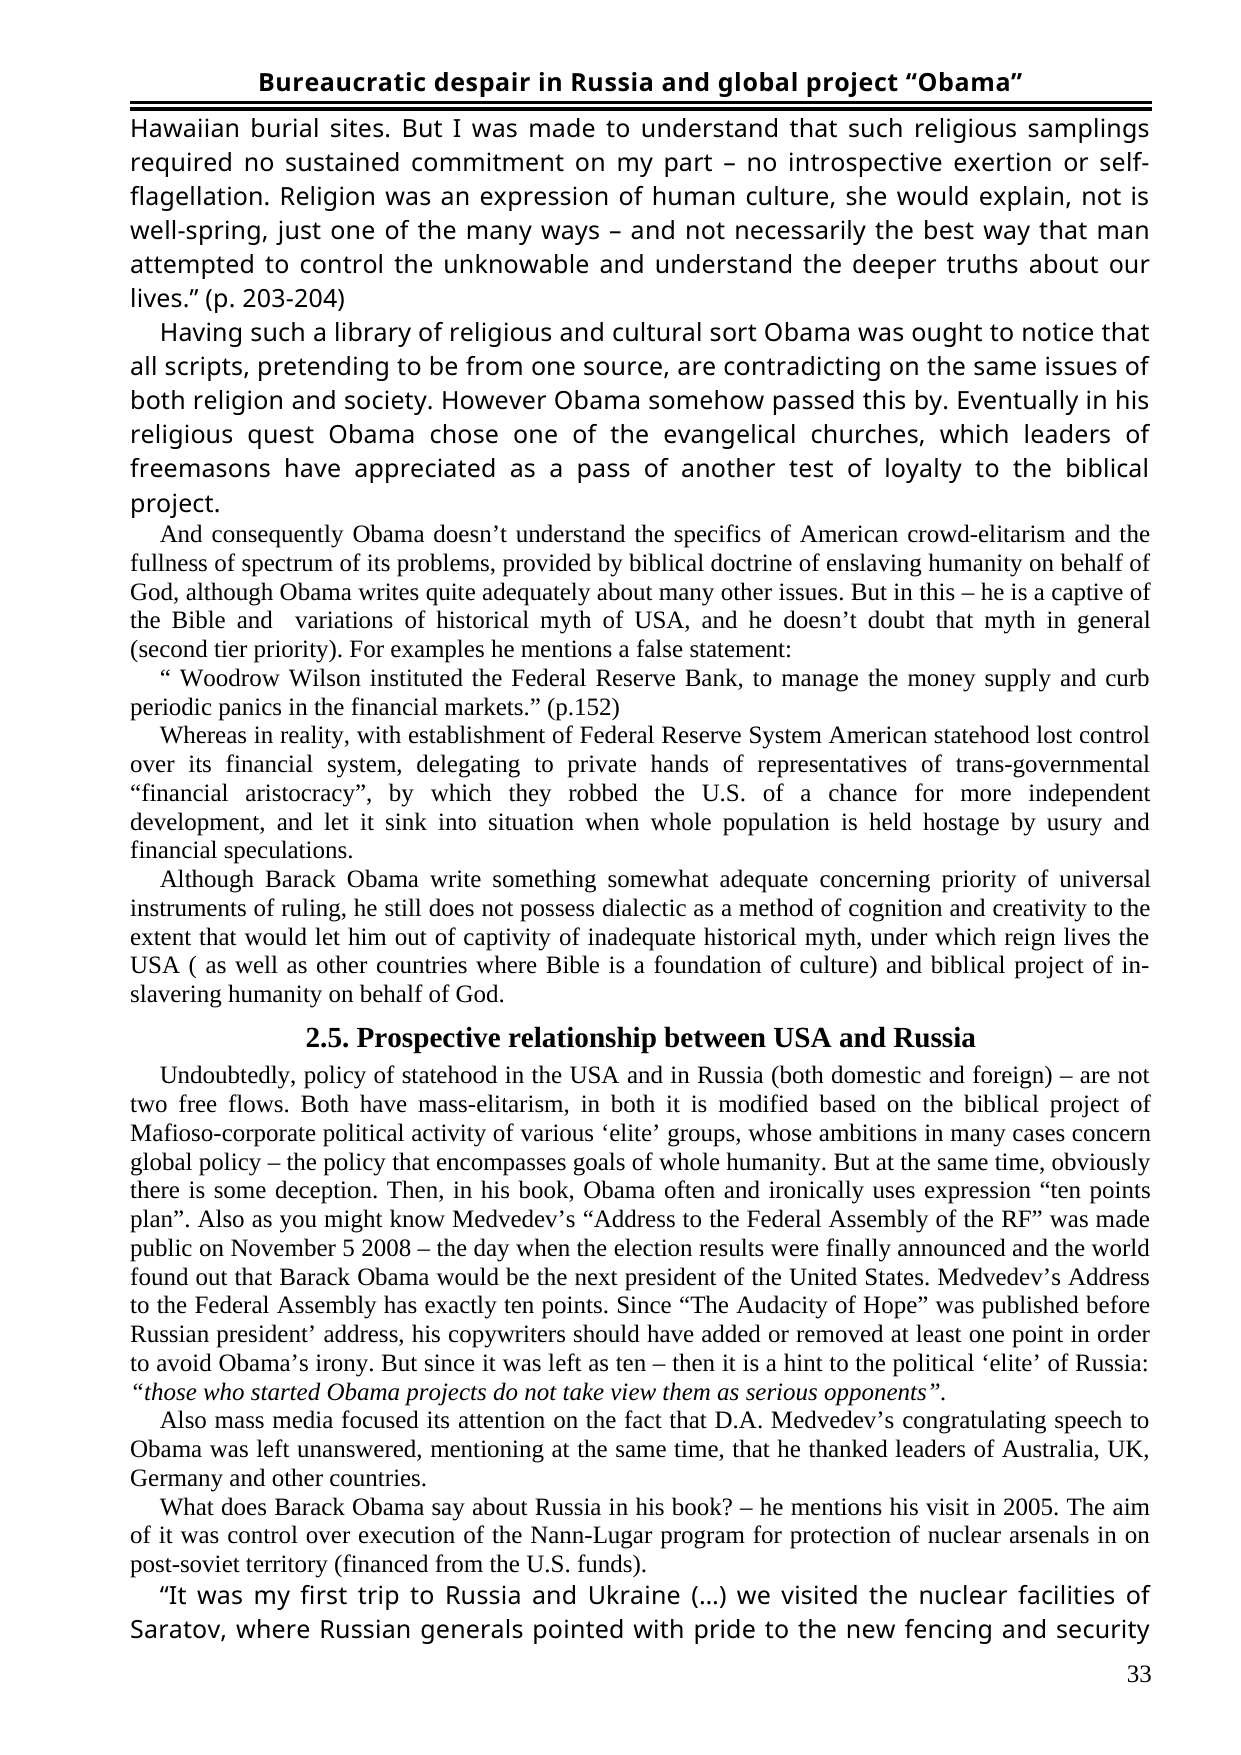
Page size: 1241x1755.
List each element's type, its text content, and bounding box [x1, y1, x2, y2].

text Hawaiian burial sites. But I was made to understand that such religious samplings required no sustained commitment on my part – no introspective exertion or self-flagellation. Religion was an expression of human culture, she would explain, not is well-spring, just one of the many ways – and not necessarily the best way that man attempted to control the unknowable and understand the deeper truths about our lives.” (p. 203-204) [130, 111, 1152, 315]
text Whereas in reality, with establishment of Federal Reserve System American statehood lost control over its financial system, delegating to private hands of representatives of trans-governmental “financial aristocracy”, by which they robbed the U.S. of a chance for more independent development, and let it sink into situation when whole population is held hostage by usury and financial speculations. [130, 721, 1152, 864]
text Although Barack Obama write something somewhat adequate concerning priority of universal instruments of ruling, he still does not possess dialectic as a method of cognition and creativity to the extent that would let him out of captivity of inadequate historical myth, under which reign lives the USA ( as well as other countries where Bible is a foundation of culture) and biblical project of in-slavering humanity on behalf of God. [130, 864, 1152, 1008]
text Also mass media focused its attention on the fact that D.A. Medvedev’s congratulating speech to Obama was left unanswered, mentioning at the same time, that he thanked leaders of Australia, UK, Germany and other countries. [130, 1405, 1152, 1492]
text “It was my first trip to Russia and Ukraine (…) we visited the nuclear facilities of Saratov, where Russian generals pointed with pride to the new fencing and security [130, 1578, 1152, 1646]
text Undoubtedly, policy of statehood in the USA and in Russia (both domestic and foreign) – are not two free flows. Both have mass-elitarism, in both it is modified based on the biblical project of Mafioso-corporate political activity of various ‘elite’ groups, whose ambitions in many cases concern global policy – the policy that encompasses goals of whole humanity. But at the same time, obviously there is some deception. Then, in his book, Obama often and ironically uses expression “ten points plan”. Also as you might know Medvedev’s “Address to the Federal Assembly of the RF” was made public on November 5 2008 – the day when the election results were finally announced and the world found out that Barack Obama would be the next president of the United States. Medvedev’s Address to the Federal Assembly has exactly ten points. Since “The Audacity of Hope” was published before Russian president’ address, his copywriters should have added or removed at least one point in order to avoid Obama’s irony. But since it was left as ten – then it is a hint to the political ‘elite’ of Russia: “those who started Obama projects do not take view them as serious opponents”. [130, 1060, 1152, 1405]
text “ Woodrow Wilson instituted the Federal Reserve Bank, to manage the money supply and curb periodic panics in the financial markets.” (p.152) [130, 663, 1152, 721]
text Having such a library of religious and cultural sort Obama was ought to notice that all scripts, pretending to be from one source, are contradicting on the same issues of both religion and society. However Obama somehow passed this by. Eventually in his religious quest Obama chose one of the evangelical churches, which leaders of freemasons have appreciated as a pass of another test of loyalty to the biblical project. [130, 315, 1152, 519]
text What does Barack Obama say about Russia in his book? – he mentions his visit in 2005. The aim of it was control over execution of the Nann-Lugar program for protection of nuclear arsenals in on post-soviet territory (financed from the U.S. funds). [130, 1492, 1152, 1578]
subtitle 2.5. Prospective relationship between USA and Russia [130, 1021, 1152, 1054]
text And consequently Obama doesn’t understand the specifics of American crowd-elitarism and the fullness of spectrum of its problems, provided by biblical doctrine of enslaving humanity on behalf of God, although Obama writes quite adequately about many other issues. But in this – he is a captive of the Bible and variations of historical myth of USA, and he doesn’t doubt that myth in general (second tier priority). For examples he mentions a false statement: [130, 519, 1152, 663]
